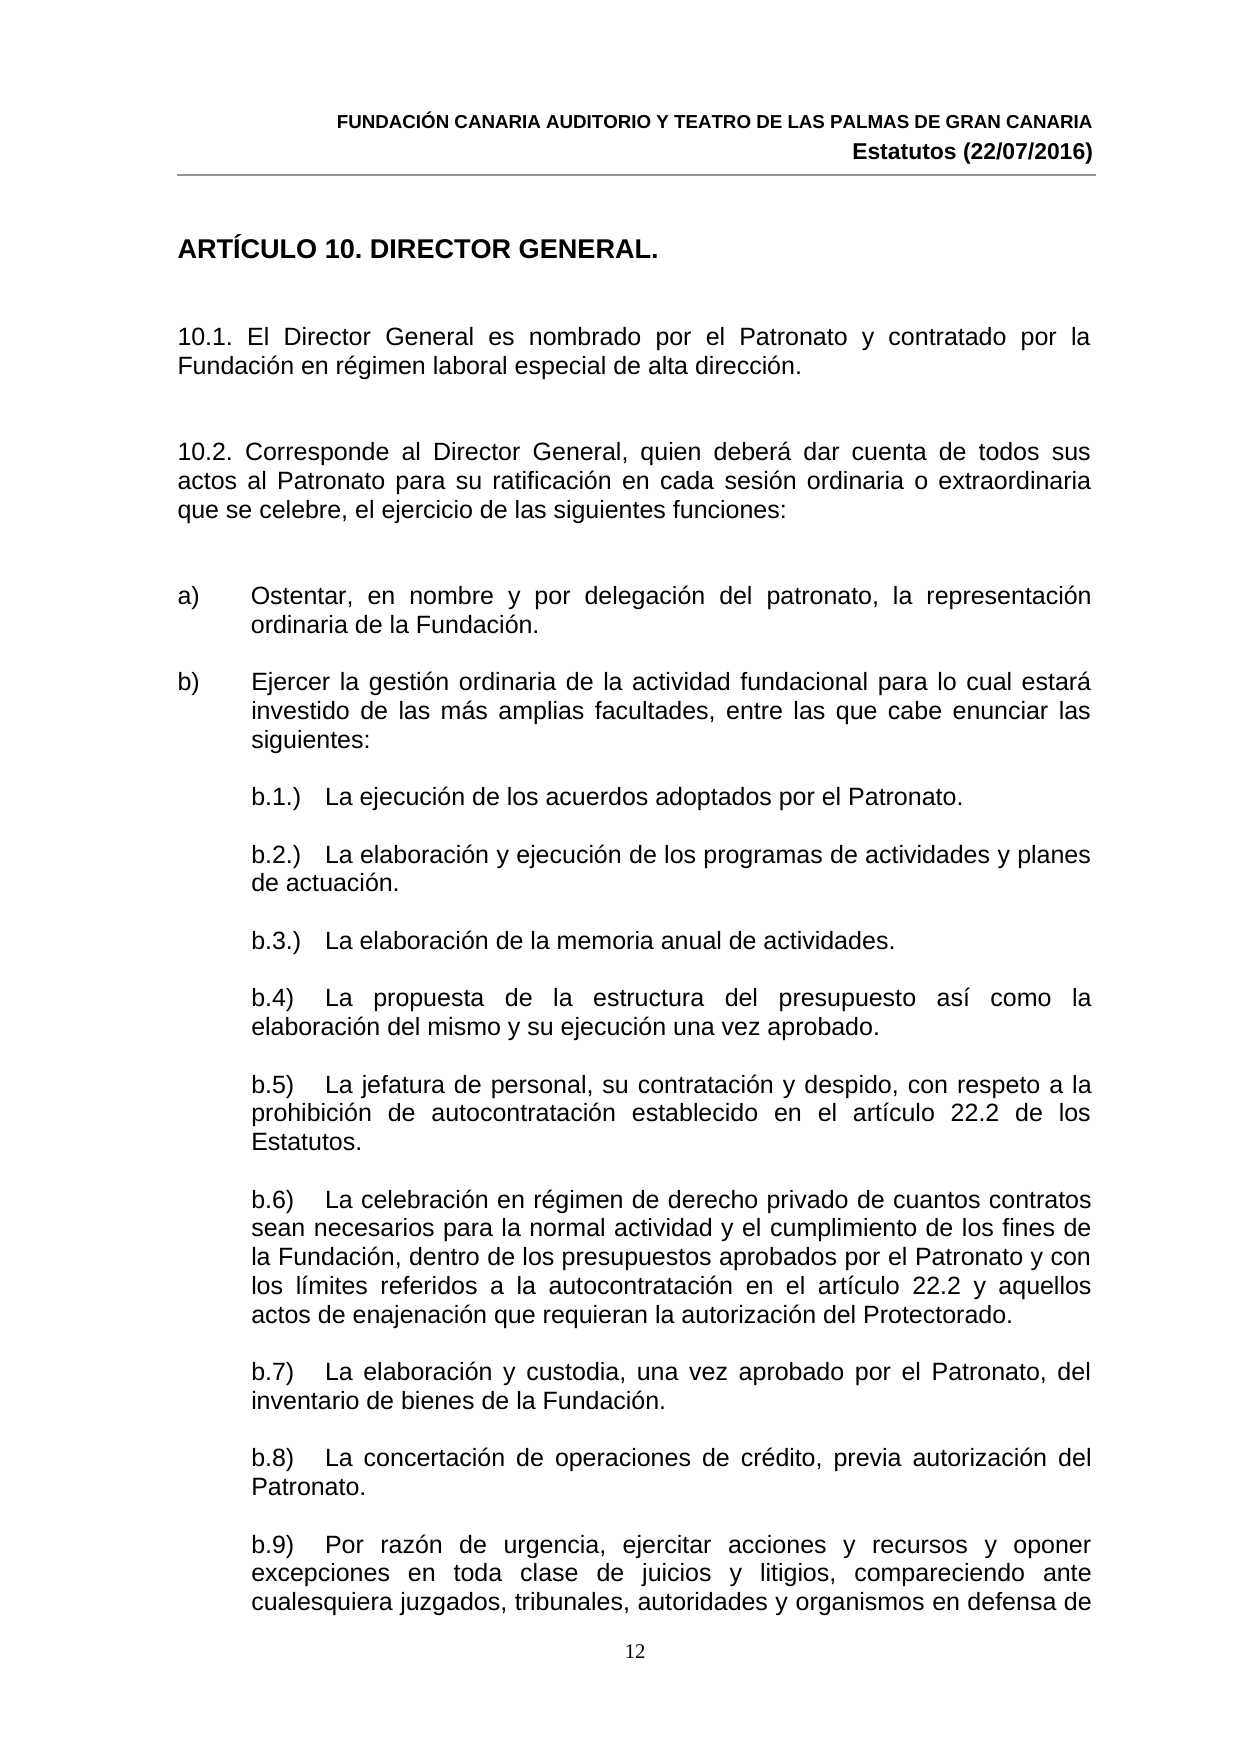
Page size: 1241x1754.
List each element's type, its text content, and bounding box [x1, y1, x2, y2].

text b.4) La propuesta de la estructura del presupuesto así como la elaboración del mismo y su ejecución una vez aprobado. [177, 983, 1093, 1041]
text ARTÍCULO 10. DIRECTOR GENERAL. [177, 233, 1093, 264]
text b.3.) La elaboración de la memoria anual de actividades. [177, 926, 1093, 954]
text b.1.) La ejecución de los acuerdos adoptados por el Patronato. [177, 782, 1093, 811]
text b.5) La jefatura de personal, su contratación y despido, con respeto a la prohibición de autocontratación establecido en el artículo 22.2 de los Estatutos. [177, 1069, 1093, 1156]
text 10.1. El Director General es nombrado por el Patronato y contratado por la Fundación en régimen laboral especial de alta dirección. [177, 322, 1093, 379]
list Ostentar, en nombre y por delegación del patronato, la representación ordinaria de la Fundación. [177, 581, 1093, 638]
text b.6) La celebración en régimen de derecho privado de cuantos contratos sean necesarios para la normal actividad y el cumplimiento de los fines de la Fundación, dentro de los presupuestos aprobados por el Patronato y con los límites referidos a la autocontratación en el artículo 22.2 y aquellos actos de enajenación que requieran la autorización del Protectorado. [177, 1184, 1093, 1328]
text b.9) Por razón de urgencia, ejercitar acciones y recursos y oponer excepciones en toda clase de juicios y litigios, compareciendo ante cualesquiera juzgados, tribunales, autoridades y organismos en defensa de [177, 1529, 1093, 1616]
text 10.2. Corresponde al Director General, quien deberá dar cuenta de todos sus actos al Patronato para su ratificación en cada sesión ordinaria o extraordinaria que se celebre, el ejercicio de las siguientes funciones: [177, 437, 1093, 523]
text b.8) La concertación de operaciones de crédito, previa autorización del Patronato. [177, 1443, 1093, 1501]
text b.7) La elaboración y custodia, una vez aprobado por el Patronato, del inventario de bienes de la Fundación. [177, 1357, 1093, 1414]
text b) Ejercer la gestión ordinaria de la actividad fundacional para lo cual estará investido de las más amplias facultades, entre las que cabe enunciar las siguientes: [177, 667, 1093, 753]
text b.2.) La elaboración y ejecución de los programas de actividades y planes de actuación. [177, 839, 1093, 897]
